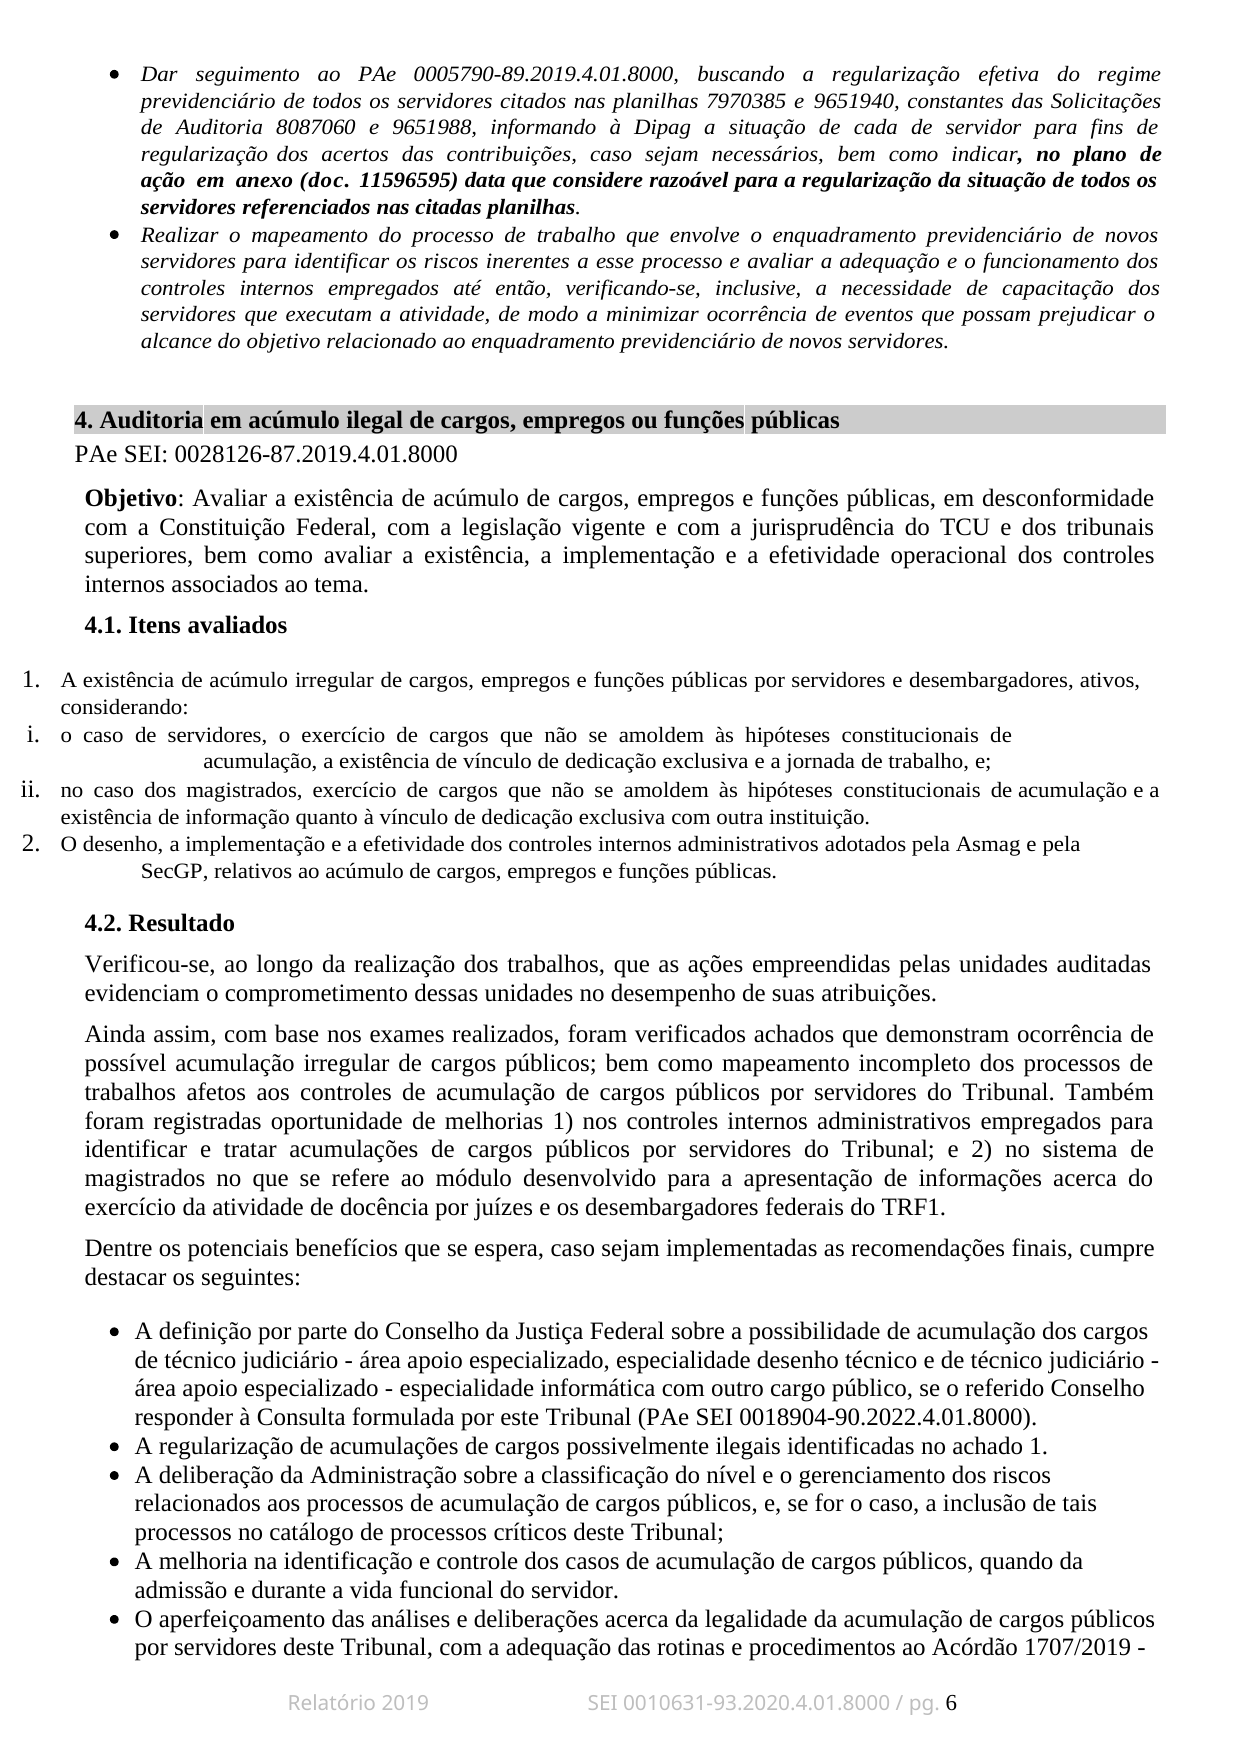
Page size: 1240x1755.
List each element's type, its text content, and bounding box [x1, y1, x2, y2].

text Verificou-se, ao longo da realização dos trabalhos, que as ações empreendidas pelas unidades auditadas evidenciam o comprometimento dessas unidades no desempenho de suas atribuições. [84, 949, 1152, 1007]
text Dentre os potenciais benefícios que se espera, caso sejam implementadas as recomendações finais, cumpre destacar os seguintes: [84, 1233, 1155, 1291]
subtitle Itens avaliados [84, 610, 1181, 639]
list no caso dos magistrados, exercício de cargos que não se amoldem às hipóteses constitucionais de acumulação e a existência de informação quanto à vínculo de dedicação exclusiva com outra instituição. [20, 774, 1161, 829]
text Objetivo: Avaliar a existência de acúmulo de cargos, empregos e funções públicas, em desconformidade com a Constituição Federal, com a legislação vigente e com a jurisprudência do TCU e dos tribunais superiores, bem como avaliar a existência, a implementação e a efetividade operacional dos controles internos associados ao tema. [84, 483, 1156, 598]
text O aperfeiçoamento das análises e deliberações acerca da legalidade da acumulação de cargos públicos por servidores deste Tribunal, com a adequação das rotinas e procedimentos ao Acórdão 1707/2019 [134, 1604, 1156, 1661]
text Ainda assim, com base nos exames realizados, foram verificados achados que demonstram ocorrência de possível acumulação irregular de cargos públicos; bem como mapeamento incompleto dos processos de trabalhos afetos aos controles de acumulação de cargos públicos por servidores do Tribunal. Também foram registradas oportunidade de melhorias 1) nos controles internos administrativos empregados para identificar e tratar acumulações de cargos públicos por servidores do Tribunal; e 2) no sistema de magistrados no que se refere ao módulo desenvolvido para a apresentação de informações acerca do exercício da atividade de docência por juízes e os desembargadores federais do TRF1. [84, 1019, 1155, 1221]
text SecGP, relativos ao acúmulo de cargos, empregos e funções públicas. [141, 858, 1181, 884]
subtitle Resultado [84, 908, 1181, 937]
text A deliberação da Administração sobre a classificação do nível e o gerenciamento dos riscos relacionados aos processos de acumulação de cargos públicos, e, se for o caso, a inclusão de tais processos no catálogo de processos críticos deste Tribunal; [134, 1460, 1099, 1546]
list A existência de acúmulo irregular de cargos, empregos e funções públicas por servidores e desembargadores, ativos, considerando: [22, 664, 1160, 719]
text PAe SEI: 0028126-87.2019.4.01.8000 [74, 439, 1181, 468]
text A definição por parte do Conselho da Justiça Federal sobre a possibilidade de acumulação dos cargos de técnico judiciário - área apoio especializado, especialidade desenho técnico e de técnico judiciário - área apoio especializado - especialidade informática com outro cargo público, se o referido Conselho responder à Consulta formulada por este Tribunal (PAe SEI 0018904-90.2022.4.01.8000). [134, 1316, 1162, 1431]
text A melhoria na identificação e controle dos casos de acumulação de cargos públicos, quando da admissão e durante a vida funcional do servidor. [134, 1546, 1085, 1604]
list O desenho, a implementação e a efetividade dos controles internos administrativos adotados pela Asmag e pela [22, 830, 1181, 857]
text acumulação, a existência de vínculo de dedicação exclusiva e a jornada de trabalho, e; [203, 749, 1181, 774]
list o caso de servidores, o exercício de cargos que não se amoldem às hipóteses constitucionais de [27, 721, 1181, 747]
text Realizar o mapeamento do processo de trabalho que envolve o enquadramento previdenciário de novos servidores para identificar os riscos inerentes a esse processo e avaliar a adequação e o funcionamento dos controles internos empregados até então, verificando-se, inclusive, a necessidade de capacitação dos servidores que executam a atividade, de modo a minimizar ocorrência de eventos que possam prejudicar o alcance do objetivo relacionado ao enquadramento previdenciário de novos servidores. [141, 222, 1160, 353]
subtitle Auditoria em acúmulo ilegal de cargos, empregos ou funções públicas [99, 405, 1181, 434]
text A regularização de acumulações de cargos possivelmente ilegais identificadas no achado 1. [134, 1431, 1181, 1460]
text Dar seguimento ao PAe 0005790-89.2019.4.01.8000, buscando a regularização efetiva do regime previdenciário de todos os servidores citados nas planilhas 7970385 e 9651940, constantes das Solicitações de Auditoria 8087060 e 9651988, informando à Dipag a situação de cada de servidor para fins de regularização dos acertos das contribuições, caso sejam necessários, bem como indicar, no plano de ação em anexo (doc. 11596595) data que considere razoável para a regularização da situação de todos os servidores referenciados nas citadas planilhas. [141, 61, 1162, 219]
